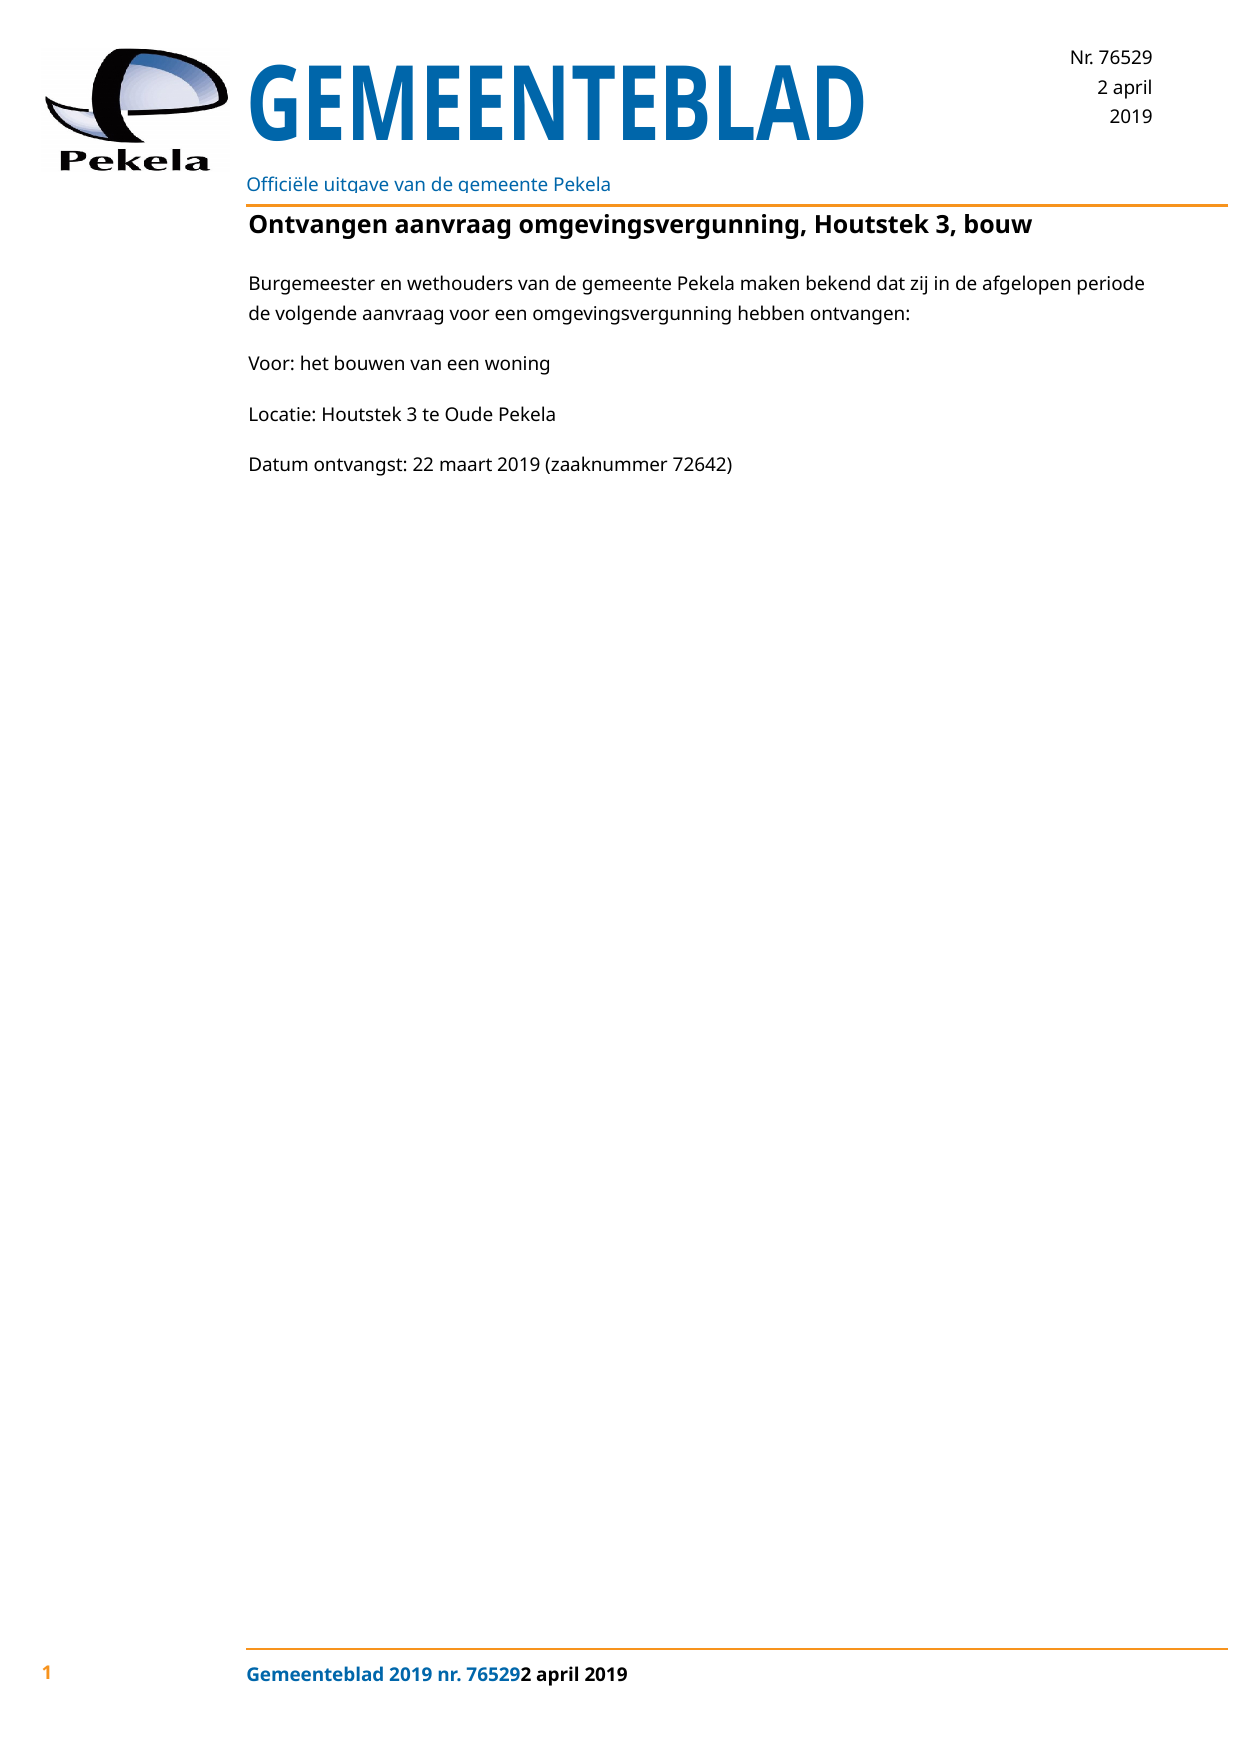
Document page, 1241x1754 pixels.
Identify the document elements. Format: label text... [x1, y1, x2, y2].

text Burgemeester en wethouders van de gemeente Pekela maken bekend dat zij in de afgelopen periode de volgende aanvraag voor een omgevingsvergunning hebben ontvangen: [248, 270, 1152, 326]
text Voor: het bouwen van een woning [248, 350, 1152, 376]
picture [41, 47, 231, 172]
text Ontvangen aanvraag omgevingsvergunning, Houtstek 3, bouw [248, 207, 1152, 241]
text Locatie: Houtstek 3 te Oude Pekela [248, 401, 1152, 426]
text Datum ontvangst: 22 maart 2019 (zaaknummer 72642) [248, 451, 1152, 477]
